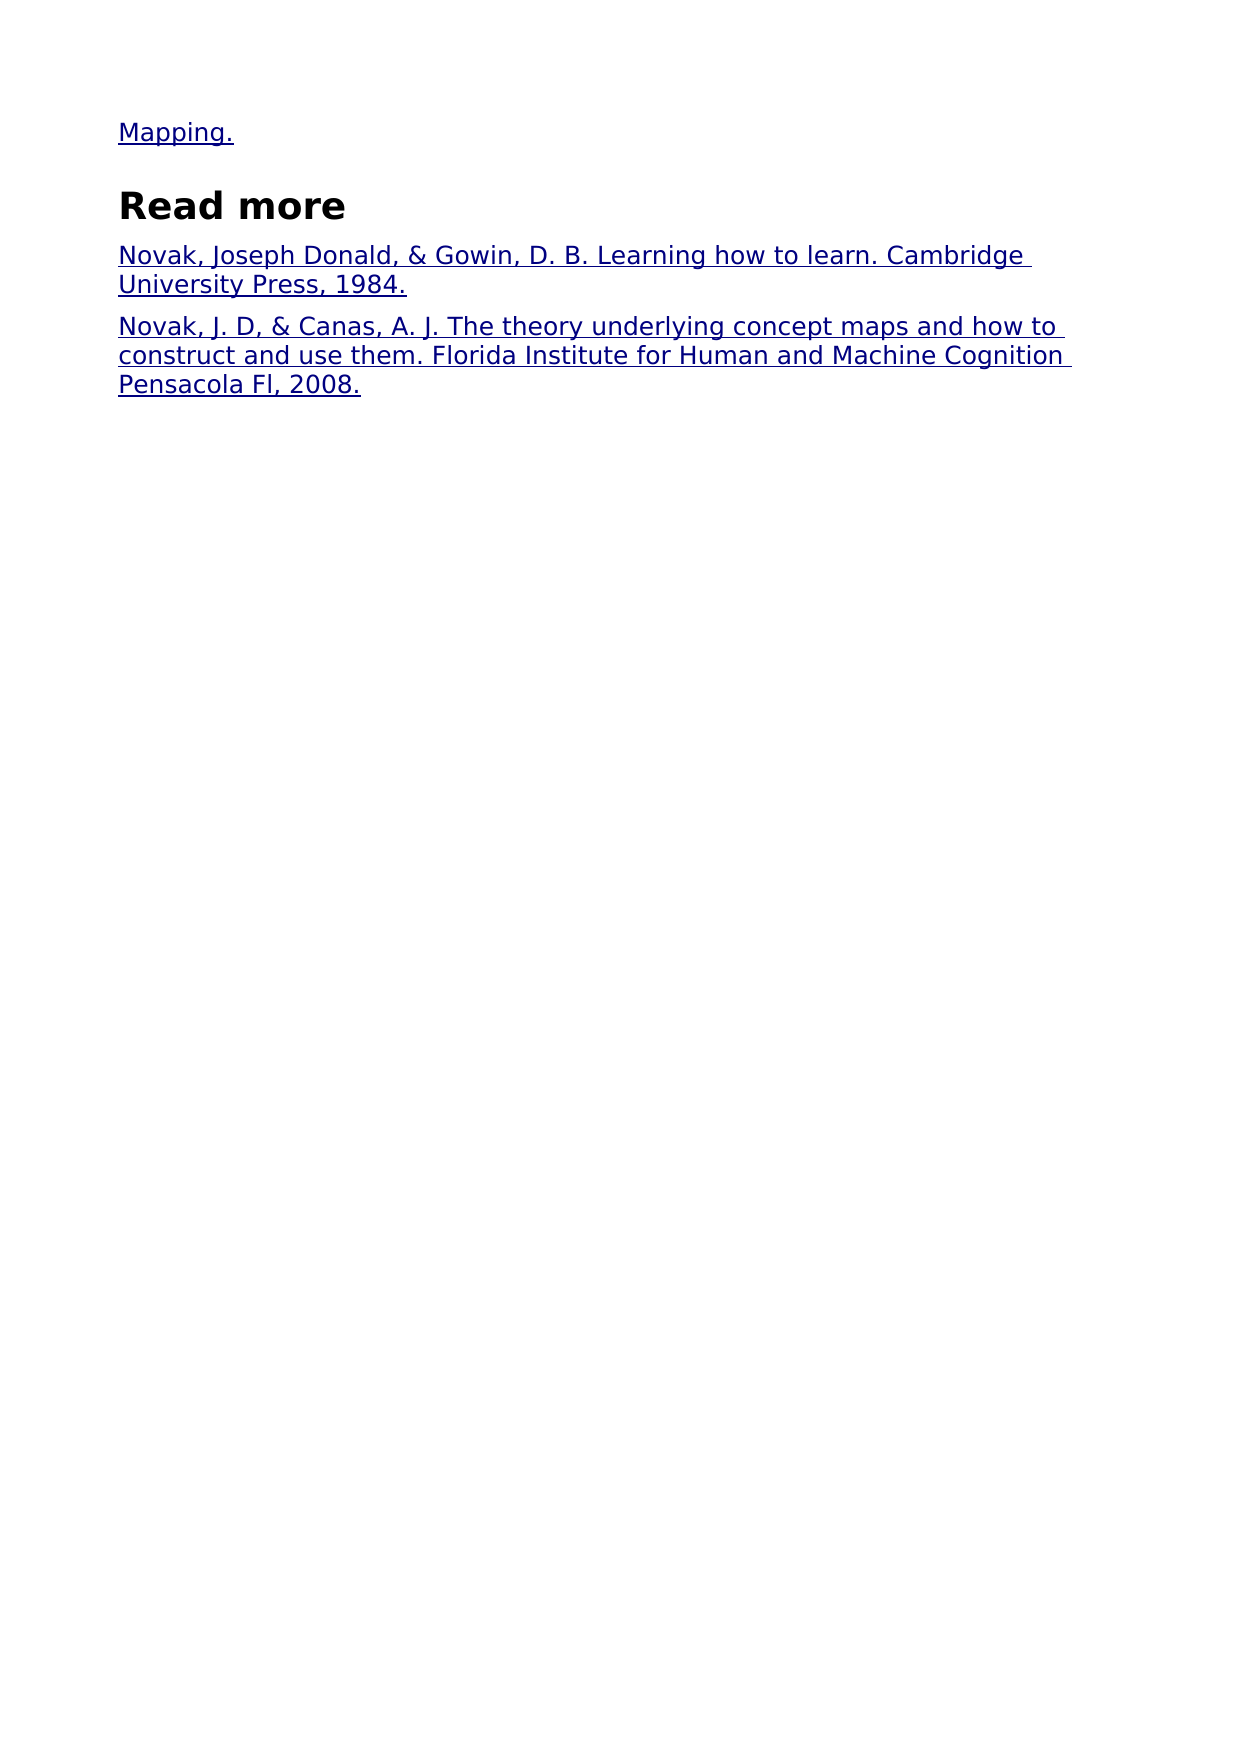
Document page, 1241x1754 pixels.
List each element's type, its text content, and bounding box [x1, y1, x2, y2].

text Novak, J. D, & Canas, A. J. The theory underlying concept maps and how to construct and use them. Florida Institute for Human and Machine Cognition Pensacola Fl, 2008. [118, 312, 1122, 399]
subtitle Read more [118, 185, 1122, 228]
text Mapping. [118, 118, 1122, 147]
text Novak, Joseph Donald, & Gowin, D. B. Learning how to learn. Cambridge University Press, 1984. [118, 241, 1122, 299]
